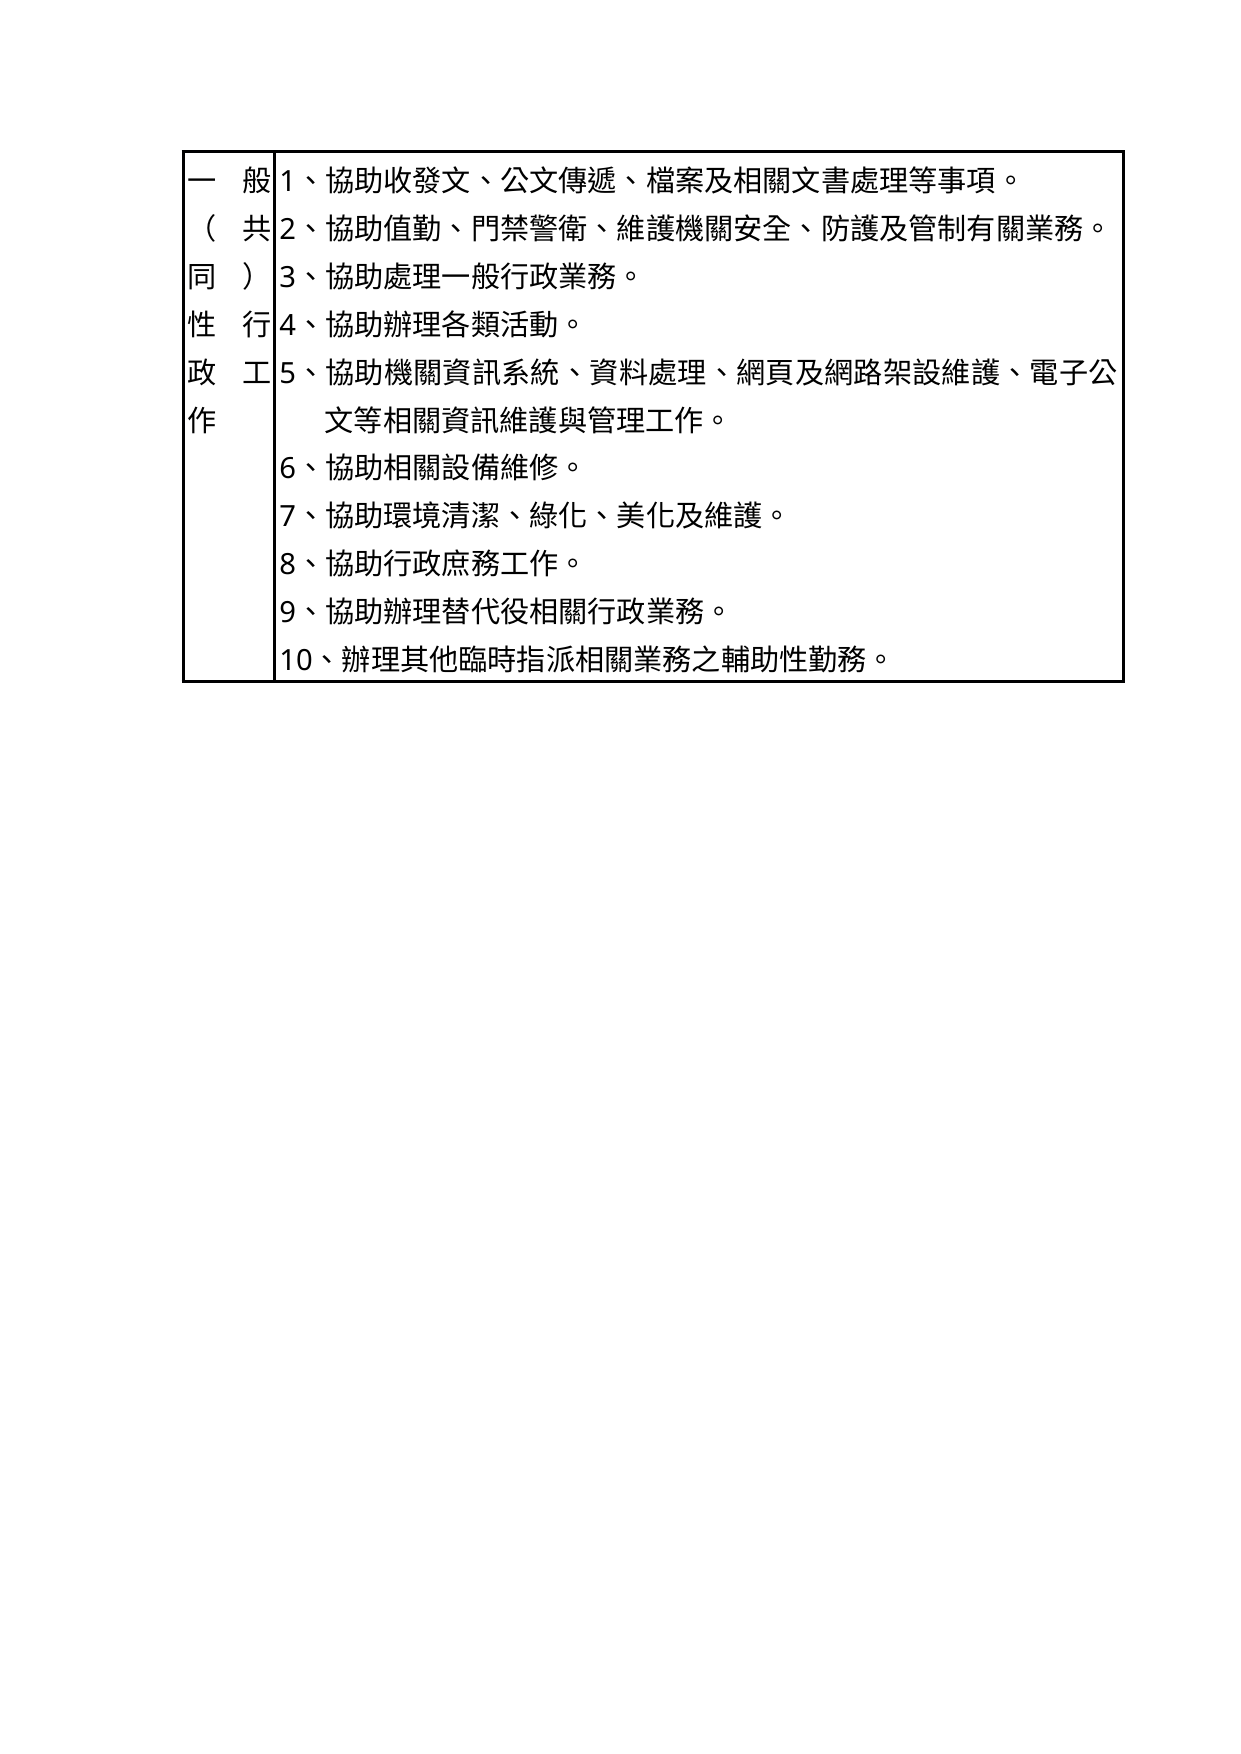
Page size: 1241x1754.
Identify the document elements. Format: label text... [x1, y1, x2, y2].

table_cell 1、協助收發文、公文傳遞、檔案及相關文書處理等事項。 2、協助值勤、門禁警衛、維護機關安全、防護及管制有關業務。 3、協助處理一般行政業務。 4、協助辦理各類活動。 5、協助機關資訊系統、資料處理、網頁及網路架設維護、電子公文等相關資訊維護與管理工作。 6、協助相關設備維修。 7、協助環境清潔、綠化、美化及維護。 8、協助行政庶務工作。 9、協助辦理替代役相關行政業務。 10、辦理其他臨時指派相關業務之輔助性勤務。 [276, 153, 1122, 680]
table_cell 一般（共同）性行政工作 [185, 153, 273, 680]
